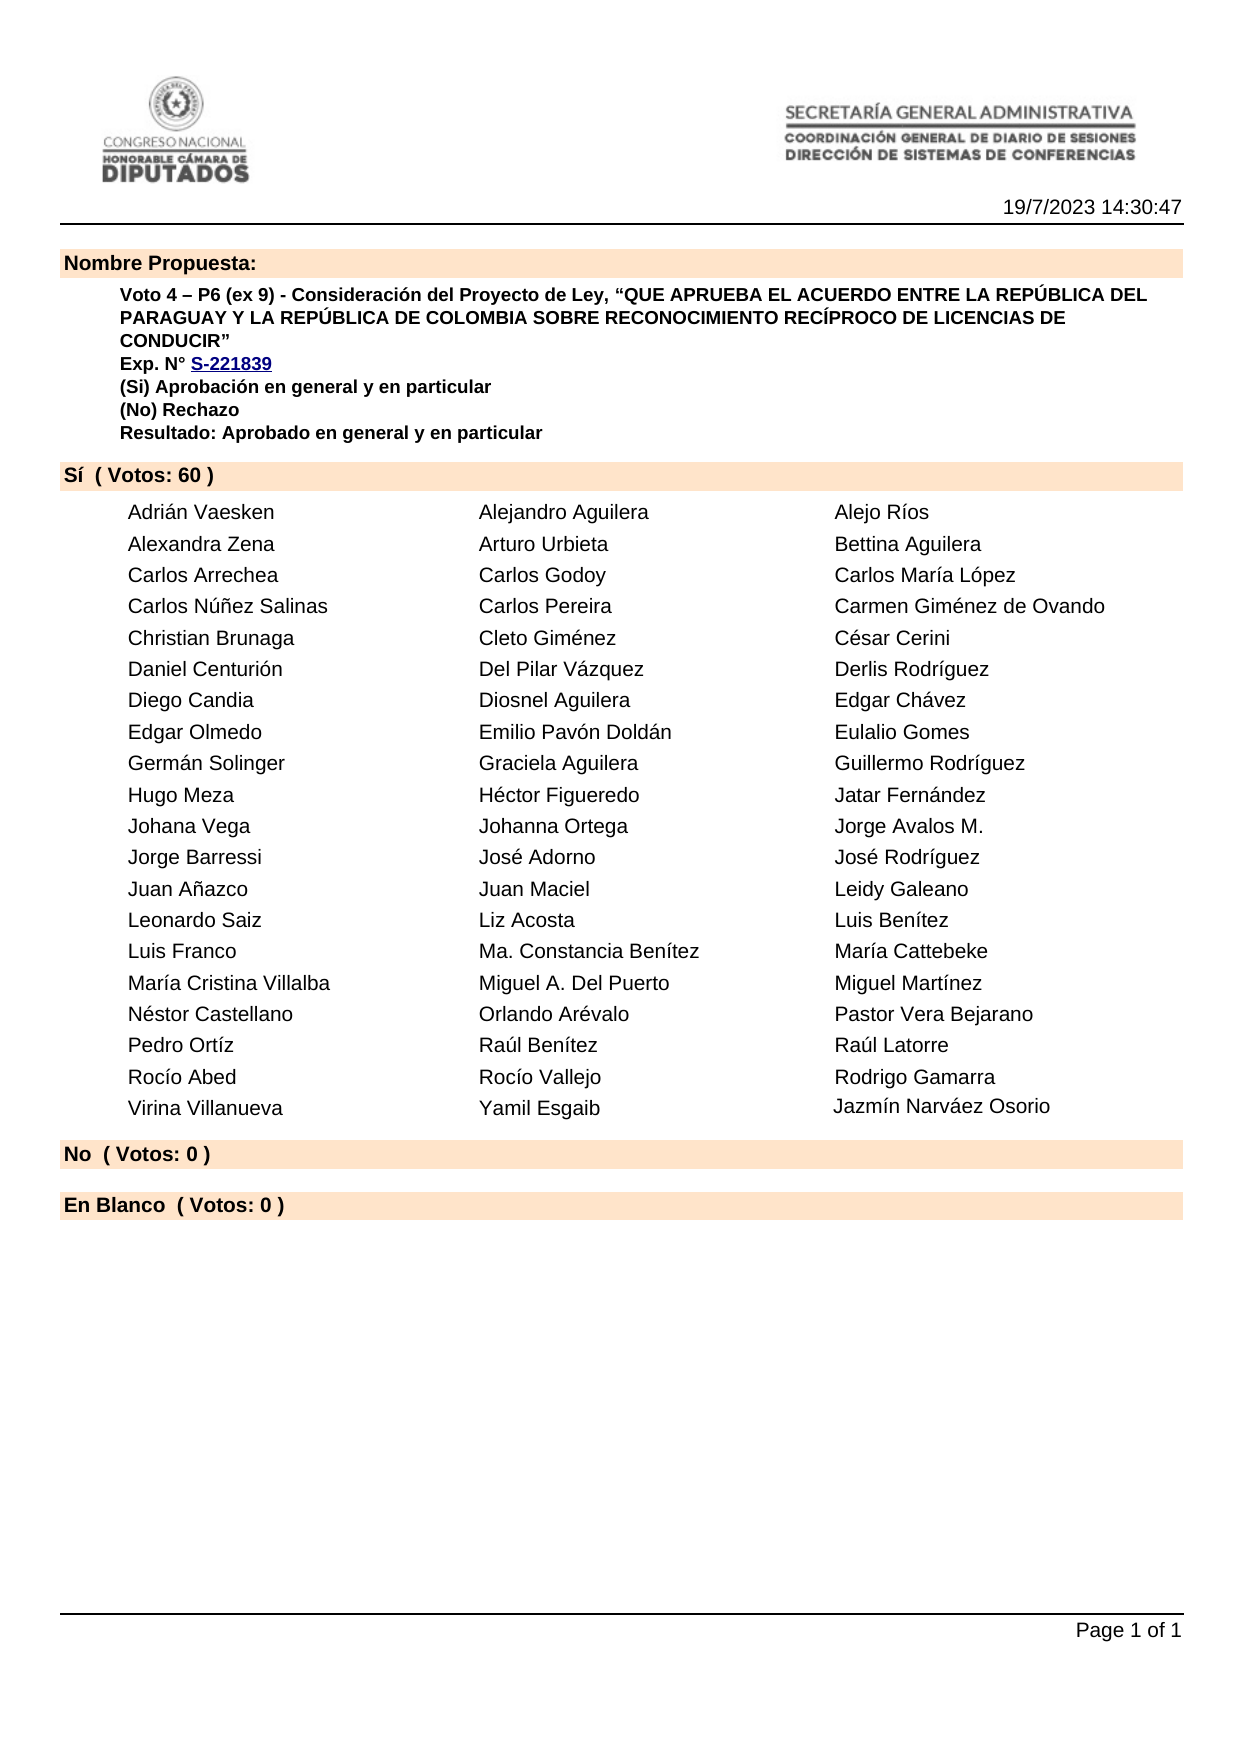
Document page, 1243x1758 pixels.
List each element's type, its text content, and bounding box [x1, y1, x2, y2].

table_cell [1184, 462, 1189, 491]
table_cell [60, 228, 1183, 249]
table_cell [1184, 813, 1189, 841]
table_cell [831, 1314, 1168, 1343]
table_cell [125, 1123, 462, 1140]
table_cell [1184, 1283, 1189, 1312]
table_cell Hugo Meza [125, 781, 462, 810]
table_cell [1184, 1032, 1189, 1061]
table_cell Rodrigo Gamarra [831, 1064, 1168, 1092]
table_cell Nombre Propuesta: [60, 249, 1183, 278]
table_cell Jatar Fernández [831, 781, 1168, 810]
table_header [1184, 189, 1189, 223]
table_cell Leidy Galeano [831, 875, 1168, 904]
table_cell [60, 1617, 827, 1651]
table_cell Guillermo Rodríguez [831, 750, 1168, 778]
table_cell Raúl Latorre [831, 1032, 1168, 1061]
table_cell [125, 1409, 462, 1437]
table_header 19/7/2023 14:30:47 [649, 189, 1183, 223]
table_cell Rocío Vallejo [476, 1064, 815, 1092]
table_cell Rocío Abed [125, 1064, 462, 1092]
table_cell [831, 1437, 1168, 1612]
table_cell Alexandra Zena [125, 530, 462, 559]
table_cell [1184, 593, 1189, 622]
table_cell Pedro Ortíz [125, 1032, 462, 1061]
table_cell [1184, 562, 1189, 590]
table_cell [1184, 875, 1189, 904]
table_cell [815, 1252, 831, 1612]
table_cell Jorge Barressi [125, 844, 462, 872]
table_cell [60, 1220, 1183, 1243]
table_cell [60, 1252, 124, 1612]
table_cell Miguel A. Del Puerto [476, 969, 815, 998]
table_cell [831, 1252, 1168, 1280]
table_cell Edgar Chávez [831, 687, 1168, 716]
table_cell Luis Benítez [831, 907, 1168, 935]
table_cell Carlos Núñez Salinas [125, 593, 462, 622]
table_cell [462, 1252, 476, 1612]
table_cell [1184, 1617, 1189, 1651]
table_cell María Cattebeke [831, 938, 1168, 967]
table_cell Diosnel Aguilera [476, 687, 815, 716]
table_cell Adrián Vaesken [125, 499, 462, 528]
table_cell Juan Añazco [125, 875, 462, 904]
table_cell Raúl Benítez [476, 1032, 815, 1061]
table_cell [125, 1283, 462, 1312]
table_cell Del Pilar Vázquez [476, 656, 815, 684]
table_cell [60, 499, 124, 1140]
table_cell Carlos Pereira [476, 593, 815, 622]
table_cell [125, 1377, 462, 1406]
table_cell Eulalio Gomes [831, 719, 1168, 747]
table_cell Johana Vega [125, 813, 462, 841]
table_cell Christian Brunaga [125, 625, 462, 653]
table_cell [1184, 719, 1189, 747]
table_cell Carlos Godoy [476, 562, 815, 590]
table_cell [1168, 499, 1183, 1140]
table_cell Carlos María López [831, 562, 1168, 590]
table_cell Juan Maciel [476, 875, 815, 904]
table_cell [831, 1283, 1168, 1312]
table_cell [1184, 491, 1189, 499]
table_cell Néstor Castellano [125, 1001, 462, 1029]
table_cell Alejandro Aguilera [476, 499, 815, 528]
table_cell [831, 1409, 1168, 1437]
table_cell [1184, 687, 1189, 716]
table_cell [1184, 1064, 1189, 1092]
table_cell Arturo Urbieta [476, 530, 815, 559]
table_cell [1184, 1377, 1189, 1406]
table_cell [1184, 938, 1189, 967]
table_cell [1184, 499, 1189, 528]
table_cell [60, 278, 1183, 283]
table_cell [1184, 1314, 1189, 1343]
table_cell En Blanco ( Votos: 0 ) [60, 1192, 1183, 1220]
table_cell [60, 1169, 1183, 1192]
table_cell [125, 1346, 462, 1374]
table_cell [1184, 1437, 1189, 1612]
table_cell [1184, 1001, 1189, 1029]
table_cell Carlos Arrechea [125, 562, 462, 590]
table_cell Daniel Centurión [125, 656, 462, 684]
table_cell [476, 1346, 815, 1374]
table_cell Orlando Arévalo [476, 1001, 815, 1029]
table_cell María Cristina Villalba [125, 969, 462, 998]
table_cell [476, 1252, 815, 1280]
table_cell Virina Villanueva [125, 1095, 462, 1123]
table_cell Edgar Olmedo [125, 719, 462, 747]
table_cell Germán Solinger [125, 750, 462, 778]
table_cell [476, 1283, 815, 1312]
table_cell [1184, 530, 1189, 559]
table_cell [1184, 750, 1189, 778]
table_cell [1184, 1252, 1189, 1280]
table_cell [125, 1314, 462, 1343]
table_cell José Rodríguez [831, 844, 1168, 872]
table_cell Bettina Aguilera [831, 530, 1168, 559]
table_cell [1184, 1095, 1189, 1123]
table_cell Carmen Giménez de Ovando [831, 593, 1168, 622]
table_cell Derlis Rodríguez [831, 656, 1168, 684]
table_cell [831, 1377, 1168, 1406]
table_cell [125, 1437, 462, 1612]
table_cell Alejo Ríos [831, 499, 1168, 528]
table_cell [125, 1252, 462, 1280]
table_cell [1184, 907, 1189, 935]
table_cell Page 1 of 1 [827, 1617, 1183, 1651]
table_cell Leonardo Saiz [125, 907, 462, 935]
table_cell [1184, 1220, 1189, 1243]
table_cell Diego Candia [125, 687, 462, 716]
table_cell [1184, 625, 1189, 653]
table_header [60, 189, 649, 223]
table_cell Miguel Martínez [831, 969, 1168, 998]
table_cell [1184, 781, 1189, 810]
table_cell No ( Votos: 0 ) [60, 1140, 1183, 1169]
table_cell [831, 1346, 1168, 1374]
table_cell Ma. Constancia Benítez [476, 938, 815, 967]
table_cell [476, 1314, 815, 1343]
table_cell [60, 284, 118, 462]
table_cell [60, 1243, 1183, 1252]
table_cell [60, 491, 1183, 499]
table_cell Graciela Aguilera [476, 750, 815, 778]
table_cell [1184, 1123, 1189, 1140]
table_cell [1184, 228, 1189, 249]
table_cell Héctor Figueredo [476, 781, 815, 810]
table_cell [1184, 1192, 1189, 1220]
table_cell [1184, 969, 1189, 998]
table_cell [476, 1377, 815, 1406]
table_cell Jazmín Narváez Osorio [831, 1092, 1168, 1140]
table_cell Johanna Ortega [476, 813, 815, 841]
table_cell [1184, 1243, 1189, 1252]
table_cell Pastor Vera Bejarano [831, 1001, 1168, 1029]
table_cell [1184, 1409, 1189, 1437]
table_cell [1184, 1140, 1189, 1169]
table_cell Emilio Pavón Doldán [476, 719, 815, 747]
table_cell [462, 499, 476, 1140]
table_cell [476, 1437, 815, 1612]
table_cell [815, 499, 831, 1140]
table_cell [118, 445, 1178, 462]
table_cell Yamil Esgaib [476, 1095, 815, 1123]
table_cell [1184, 656, 1189, 684]
table_cell Voto 4 – P6 (ex 9) - Consideración del Proyecto de Ley, “QUE APRUEBA EL ACUERDO ENTRE LA REPÚBLICA DEL PARAGUAY Y LA REPÚBLICA DE COLOMBIA SOBRE RECONOCIMIENTO RECÍPROCO DE LICENCIAS DE CONDUCIR” Exp. N° S-221839 (Si) Aprobación en general y en particular (No) Rechazo Resultado: Aprobado en general y en particular [118, 284, 1178, 445]
table_cell José Adorno [476, 844, 815, 872]
table_cell Sí ( Votos: 60 ) [60, 462, 1183, 491]
table_cell [476, 1123, 815, 1140]
table_cell [1184, 844, 1189, 872]
table_cell [1184, 249, 1189, 278]
table_cell César Cerini [831, 625, 1168, 653]
table_cell [476, 1409, 815, 1437]
table_cell [1168, 1252, 1183, 1612]
table_cell Cleto Giménez [476, 625, 815, 653]
table_cell [1178, 284, 1189, 462]
table_cell Jorge Avalos M. [831, 813, 1168, 841]
table_cell Luis Franco [125, 938, 462, 967]
table_cell [1184, 1169, 1189, 1192]
table_cell Liz Acosta [476, 907, 815, 935]
table_cell [1184, 1346, 1189, 1374]
